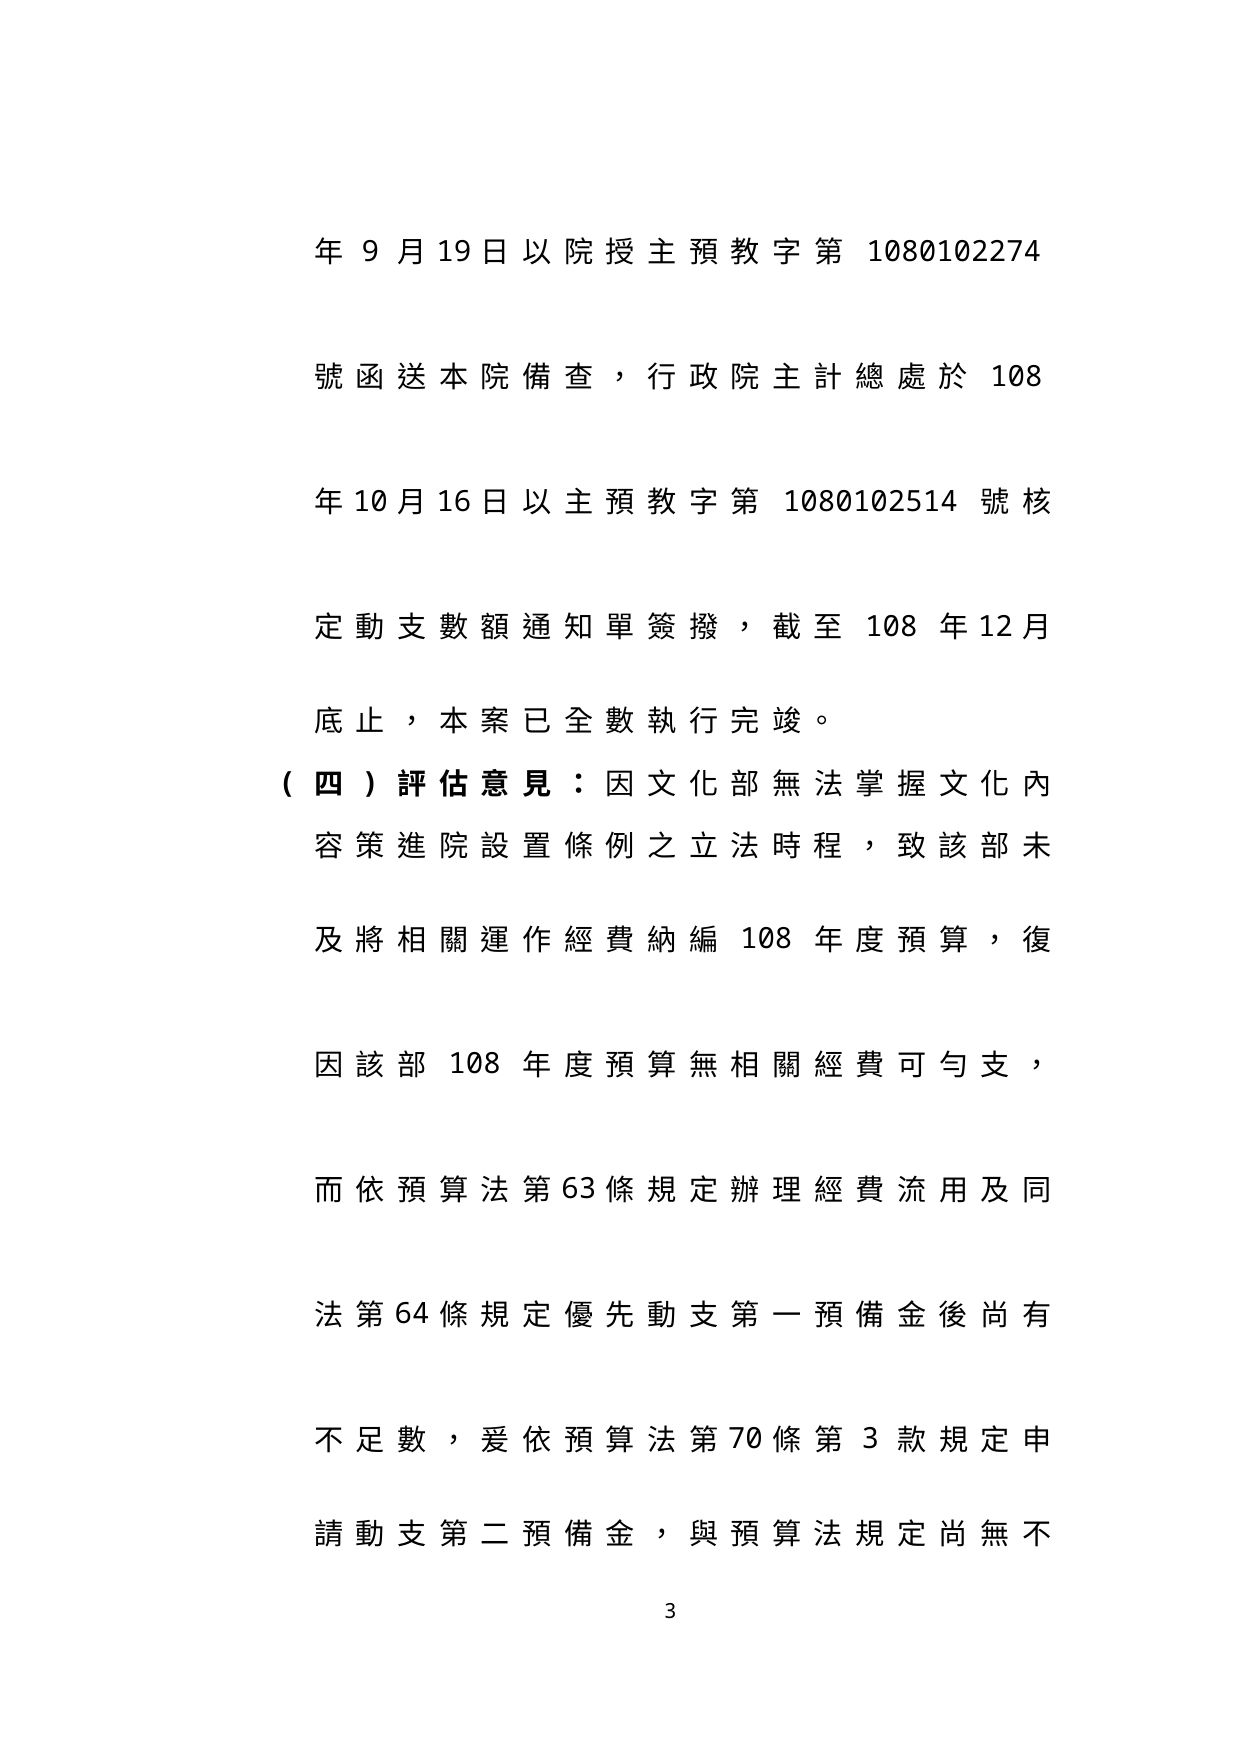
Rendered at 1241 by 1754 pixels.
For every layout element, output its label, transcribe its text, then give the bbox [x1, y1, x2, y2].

text (三)執行情形：本案動支數額超過5,000萬元，依預算法第22條第3項前段規定，應先送本院備查。經查，行政院於108年9月19日以院授主預教字第1080102274號函送本院備查，行政院主計總處於108年10月16日以主預教字第1080102514號核定動支數額通知單簽撥，截至108年12月底止，本案已全數執行完竣。 [242, 177, 1058, 740]
text (四)評估意見：因文化部無法掌握文化內容策進院設置條例之立法時程，致該部未及將相關運作經費納編108年度預算，復因該部108年度預算無相關經費可勻支，而依預算法第63條規定辦理經費流用及同法第64條規定優先動支第一預備金後尚有不足數，爰依預算法第70條第3款規定申請動支第二預備金，與預算法規定尚無不 [242, 740, 1058, 1552]
